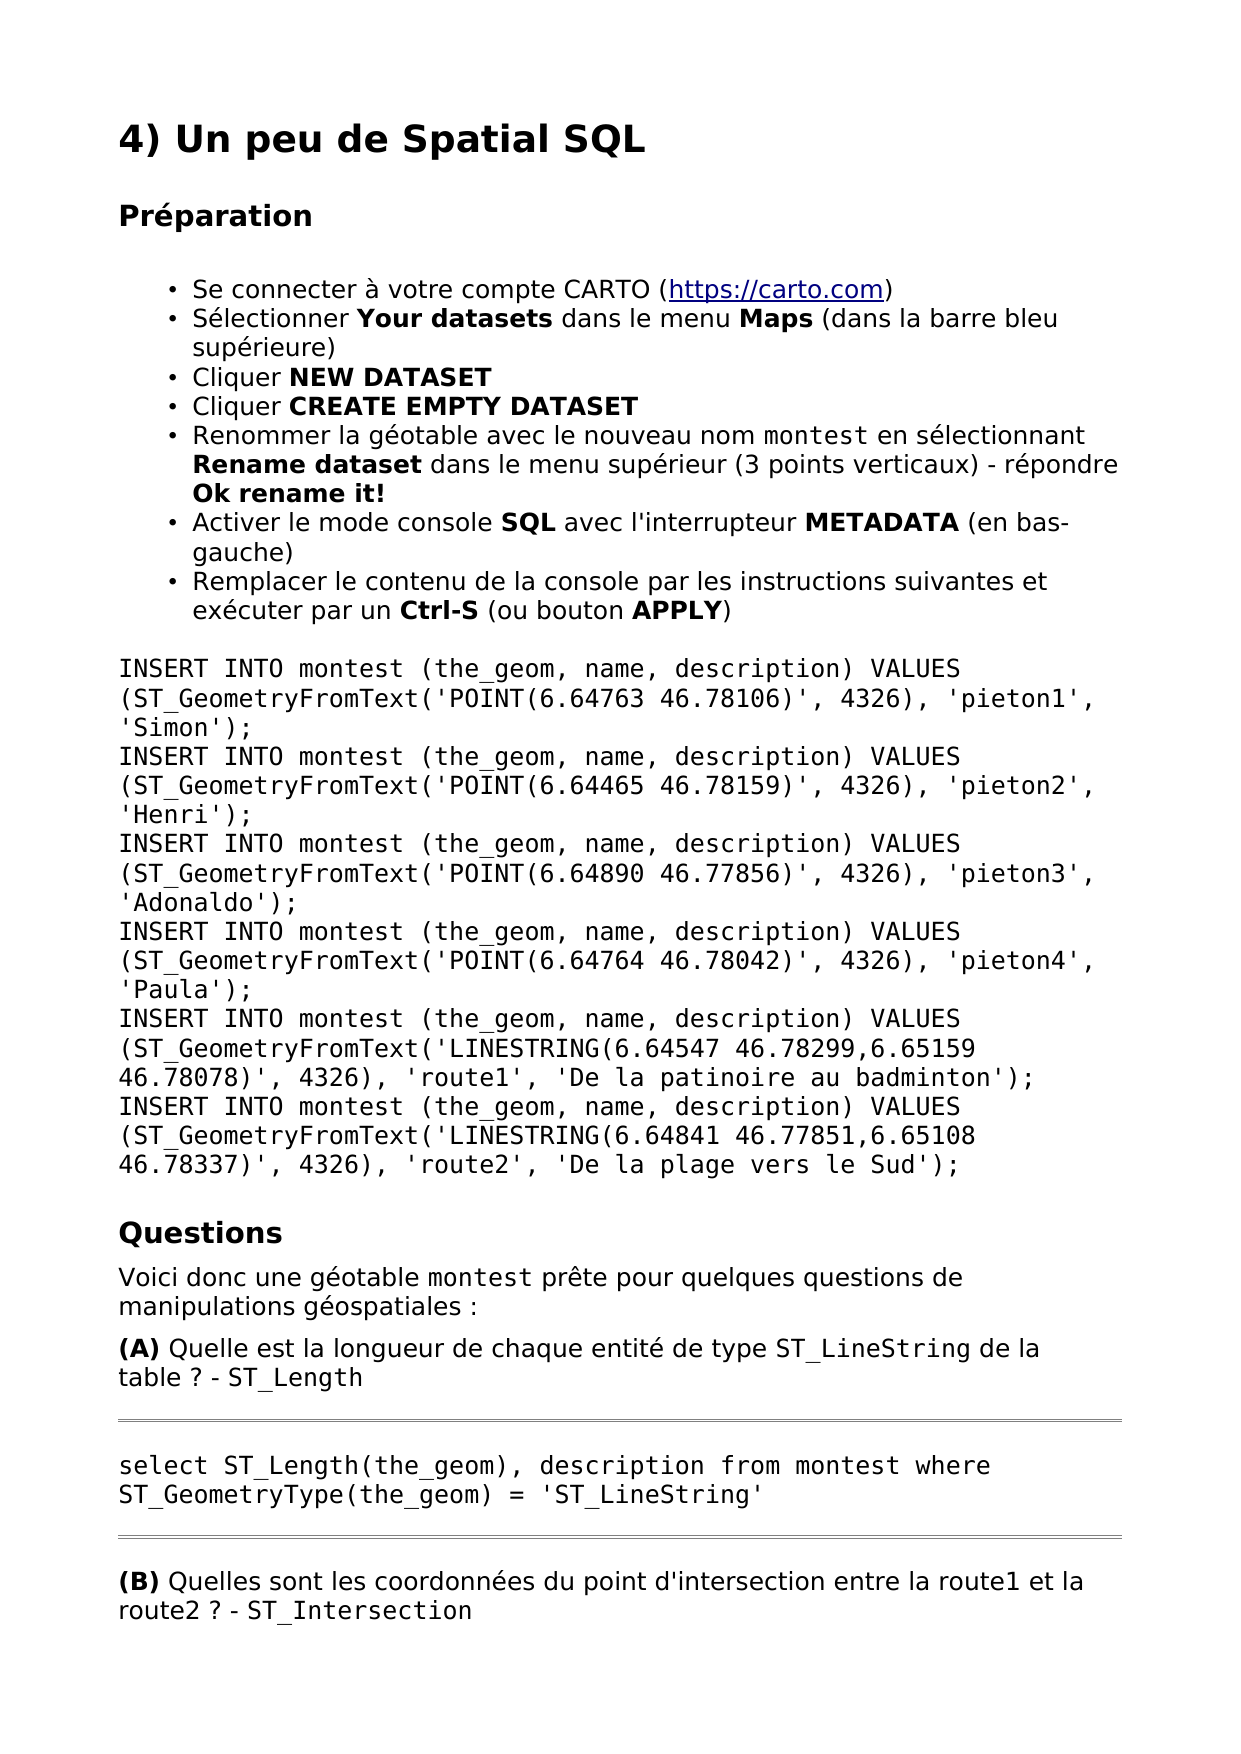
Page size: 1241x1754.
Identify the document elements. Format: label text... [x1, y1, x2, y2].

list Se connecter à votre compte CARTO (https://carto.com) [177, 275, 1122, 304]
list Cliquer NEW DATASET [177, 363, 1122, 392]
list Activer le mode console SQL avec l'interrupteur METADATA (en bas-gauche) [177, 508, 1122, 567]
list Sélectionner Your datasets dans le menu Maps (dans la barre bleu supérieure) [177, 304, 1122, 363]
text (A) Quelle est la longueur de chaque entité de type ST_LineString de la table ? - ST_Length [118, 1334, 1122, 1392]
list Cliquer CREATE EMPTY DATASET [177, 392, 1122, 421]
text (B) Quelles sont les coordonnées du point d'intersection entre la route1 et la route2 ? - ST_Intersection [118, 1567, 1122, 1626]
subtitle Préparation [118, 199, 1122, 233]
list Renommer la géotable avec le nouveau nom montest en sélectionnant Rename dataset dans le menu supérieur (3 points verticaux) - répondre Ok rename it! [177, 421, 1122, 508]
text Voici donc une géotable montest prête pour quelques questions de manipulations géospatiales : [118, 1263, 1122, 1321]
text INSERT INTO montest (the_geom, name, description) VALUES (ST_GeometryFromText('POINT(6.64763 46.78106)', 4326), 'pieton1', 'Simon'); INSERT INTO montest (the_geom, name, description) VALUES (ST_GeometryFromText('POINT(6.64465 46.78159)', 4326), 'pieton2', 'Henri'); INSERT INTO montest (the_geom, name, description) VALUES (ST_GeometryFromText('POINT(6.64890 46.77856)', 4326), 'pieton3', 'Adonaldo'); INSERT INTO montest (the_geom, name, description) VALUES (ST_GeometryFromText('POINT(6.64764 46.78042)', 4326), 'pieton4', 'Paula'); INSERT INTO montest (the_geom, name, description) VALUES (ST_GeometryFromText('LINESTRING(6.64547 46.78299,6.65159 46.78078)', 4326), 'route1', 'De la patinoire au badminton'); INSERT INTO montest (the_geom, name, description) VALUES (ST_GeometryFromText('LINESTRING(6.64841 46.77851,6.65108 46.78337)', 4326), 'route2', 'De la plage vers le Sud'); [118, 655, 1122, 1180]
text select ST_Length(the_geom), description from montest where ST_GeometryType(the_geom) = 'ST_LineString' [118, 1451, 1122, 1509]
subtitle 4) Un peu de Spatial SQL [118, 118, 1122, 162]
list Remplacer le contenu de la console par les instructions suivantes et exécuter par un Ctrl-S (ou bouton APPLY) [177, 567, 1122, 625]
subtitle Questions [118, 1216, 1122, 1250]
